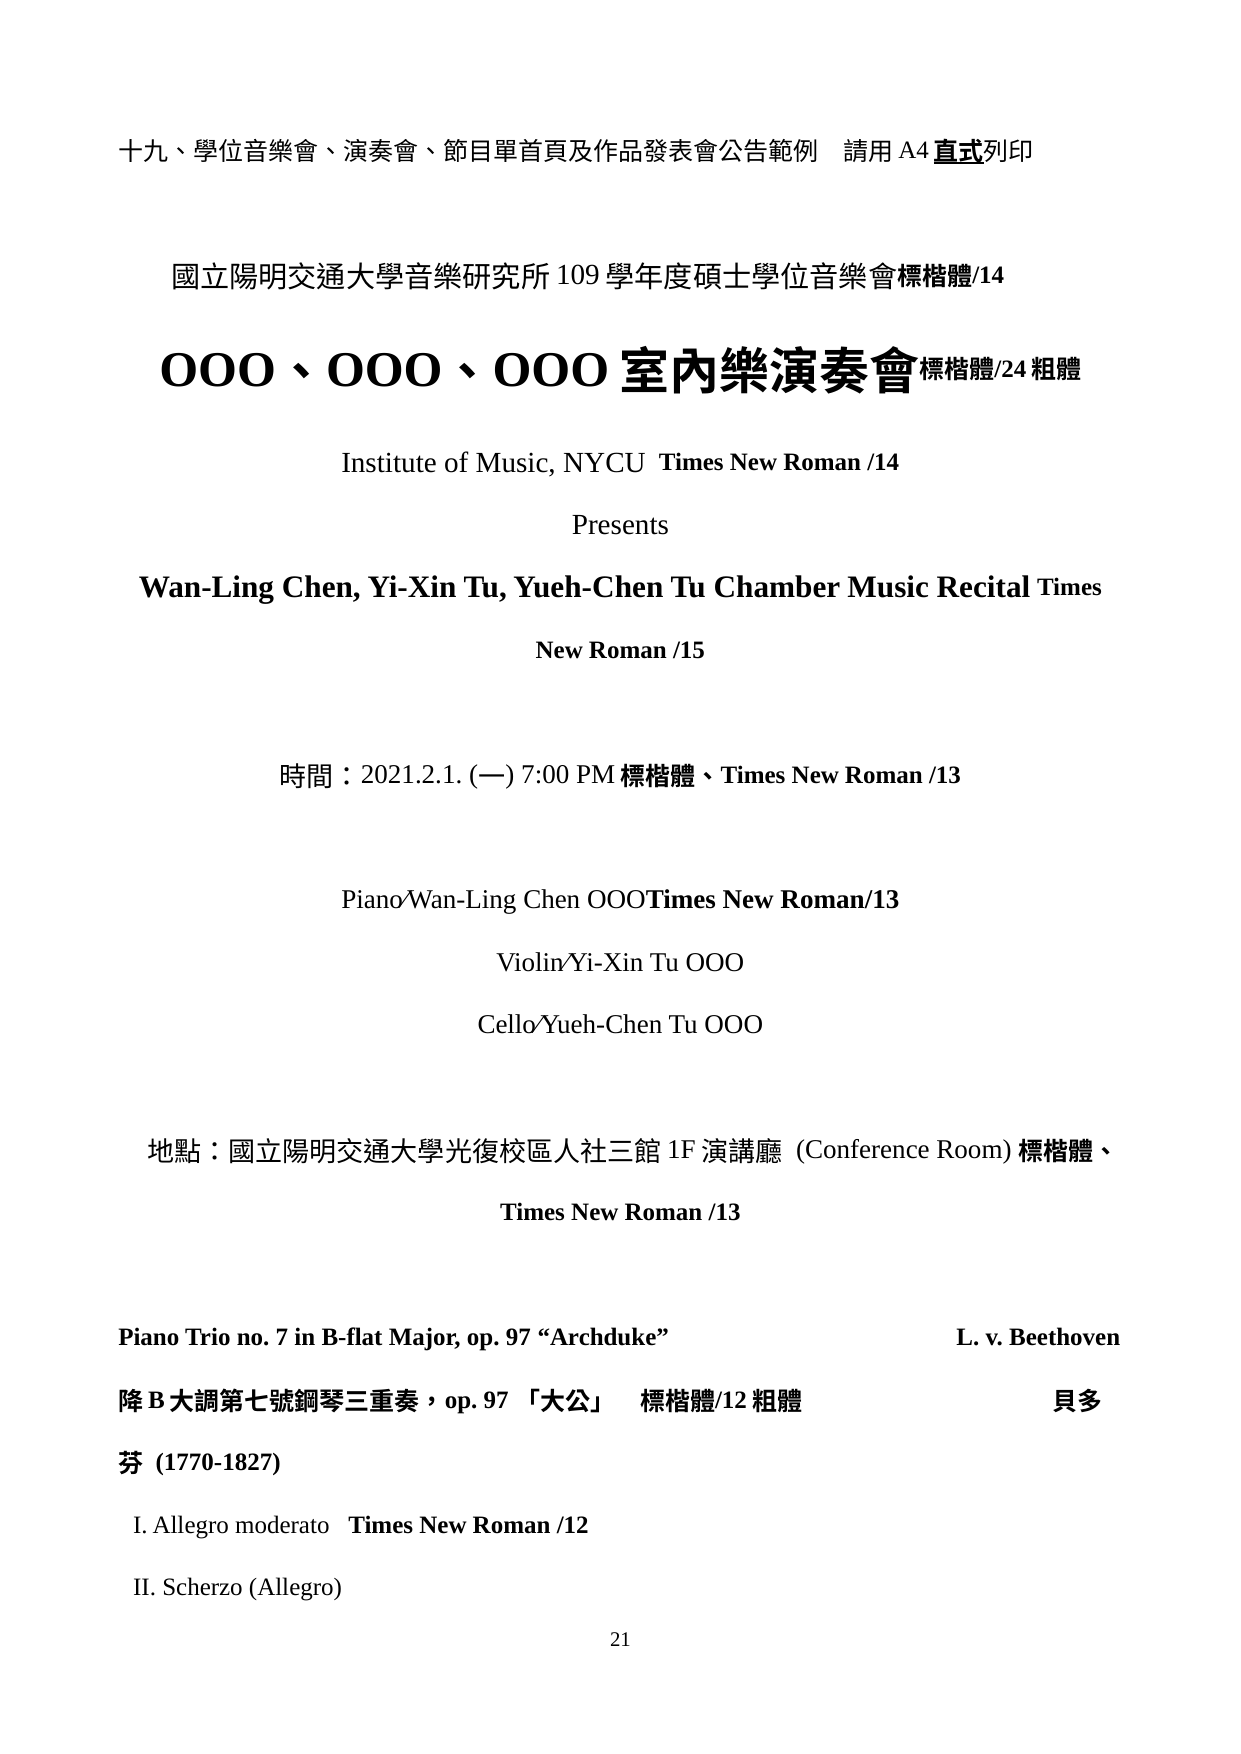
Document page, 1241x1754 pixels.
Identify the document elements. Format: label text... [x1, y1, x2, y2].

text Piano∕Wan-Ling Chen OOOTimes New Roman/13 [118, 858, 1122, 920]
text Wan-Ling Chen, Yi-Xin Tu, Yueh-Chen Tu Chamber Music Recital Times New Roman /15 [118, 545, 1122, 670]
text II. Scherzo (Allegro) [133, 1545, 1122, 1608]
text 時間：2021.2.1. (一) 7:00 PM標楷體、Times New Roman /13 [118, 733, 1122, 795]
text Institute of Music, NYCU Times New Roman /14 [118, 420, 1122, 483]
text Piano Trio no. 7 in B-flat Major, op. 97 “Archduke” L. v. Beethoven [118, 1295, 1122, 1358]
text OOO、OOO、OOO室內樂演奏會標楷體/24粗體 [118, 295, 1122, 420]
text 地點：國立陽明交通大學光復校區人社三館1F演講廳 (Conference Room) 標楷體、Times New Roman /13 [118, 1108, 1122, 1233]
text 降B大調第七號鋼琴三重奏，op. 97 「大公」 標楷體/12粗體 貝多芬 (1770-1827) [118, 1358, 1126, 1483]
text I. Allegro moderato Times New Roman /12 [133, 1483, 1122, 1545]
text 十九、學位音樂會、演奏會、節目單首頁及作品發表會公告範例 請用A4直式列印 [118, 108, 1122, 170]
text 國立陽明交通大學音樂研究所109學年度碩士學位音樂會標楷體/14 [53, 233, 1122, 295]
text Presents [118, 483, 1122, 545]
text Violin∕Yi-Xin Tu OOO [118, 920, 1122, 983]
text Cello∕Yueh-Chen Tu OOO [118, 983, 1122, 1045]
